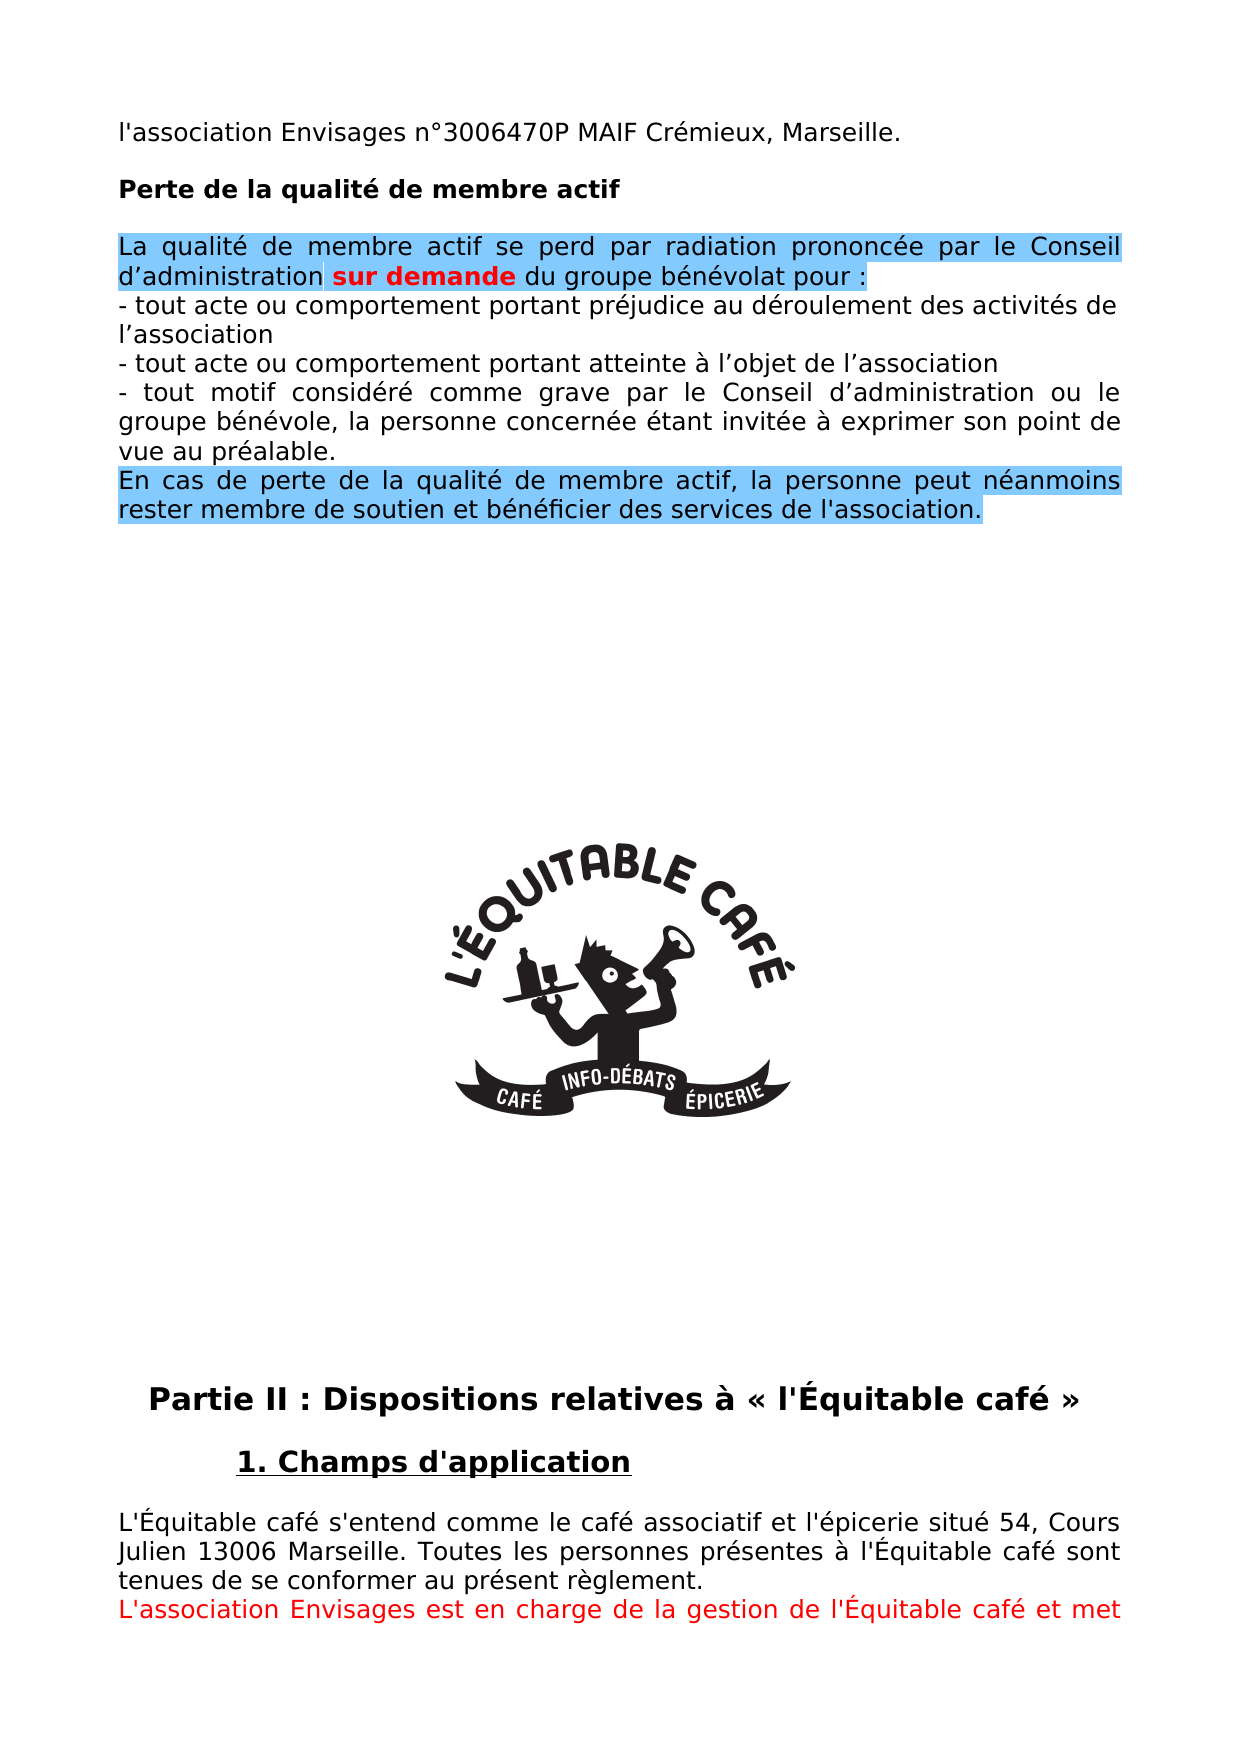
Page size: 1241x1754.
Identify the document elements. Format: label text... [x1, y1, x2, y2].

text 1. Champs d'application [118, 1446, 1122, 1480]
text - tout acte ou comportement portant préjudice au déroulement des activités de [118, 291, 1122, 320]
text Partie II : Dispositions relatives à « l'Équitable café » [118, 1381, 1122, 1418]
text - tout motif considéré comme grave par le Conseil d’administration ou le groupe bénévole, la personne concernée étant invitée à exprimer son point de vue au préalable. [118, 378, 1122, 466]
text En cas de perte de la qualité de membre actif, la personne peut néanmoins rester membre de soutien et bénéficier des services de l'association. [118, 466, 1122, 524]
text l'association Envisages n°3006470P MAIF Crémieux, Marseille. [118, 118, 1122, 147]
text L'Équitable café s'entend comme le café associatif et l'épicerie situé 54, Cours Julien 13006 Marseille. Toutes les personnes présentes à l'Équitable café sont tenues de se conformer au présent règlement. [118, 1508, 1122, 1595]
text Perte de la qualité de membre actif [118, 175, 1122, 204]
text l’association [118, 320, 1122, 349]
text L'association Envisages est en charge de la gestion de l'Équitable café et met [118, 1595, 1122, 1624]
text - tout acte ou comportement portant atteinte à l’objet de l’association [118, 349, 1122, 378]
text La qualité de membre actif se perd par radiation prononcée par le Conseil d’administration sur demande du groupe bénévolat pour : [118, 232, 1122, 291]
